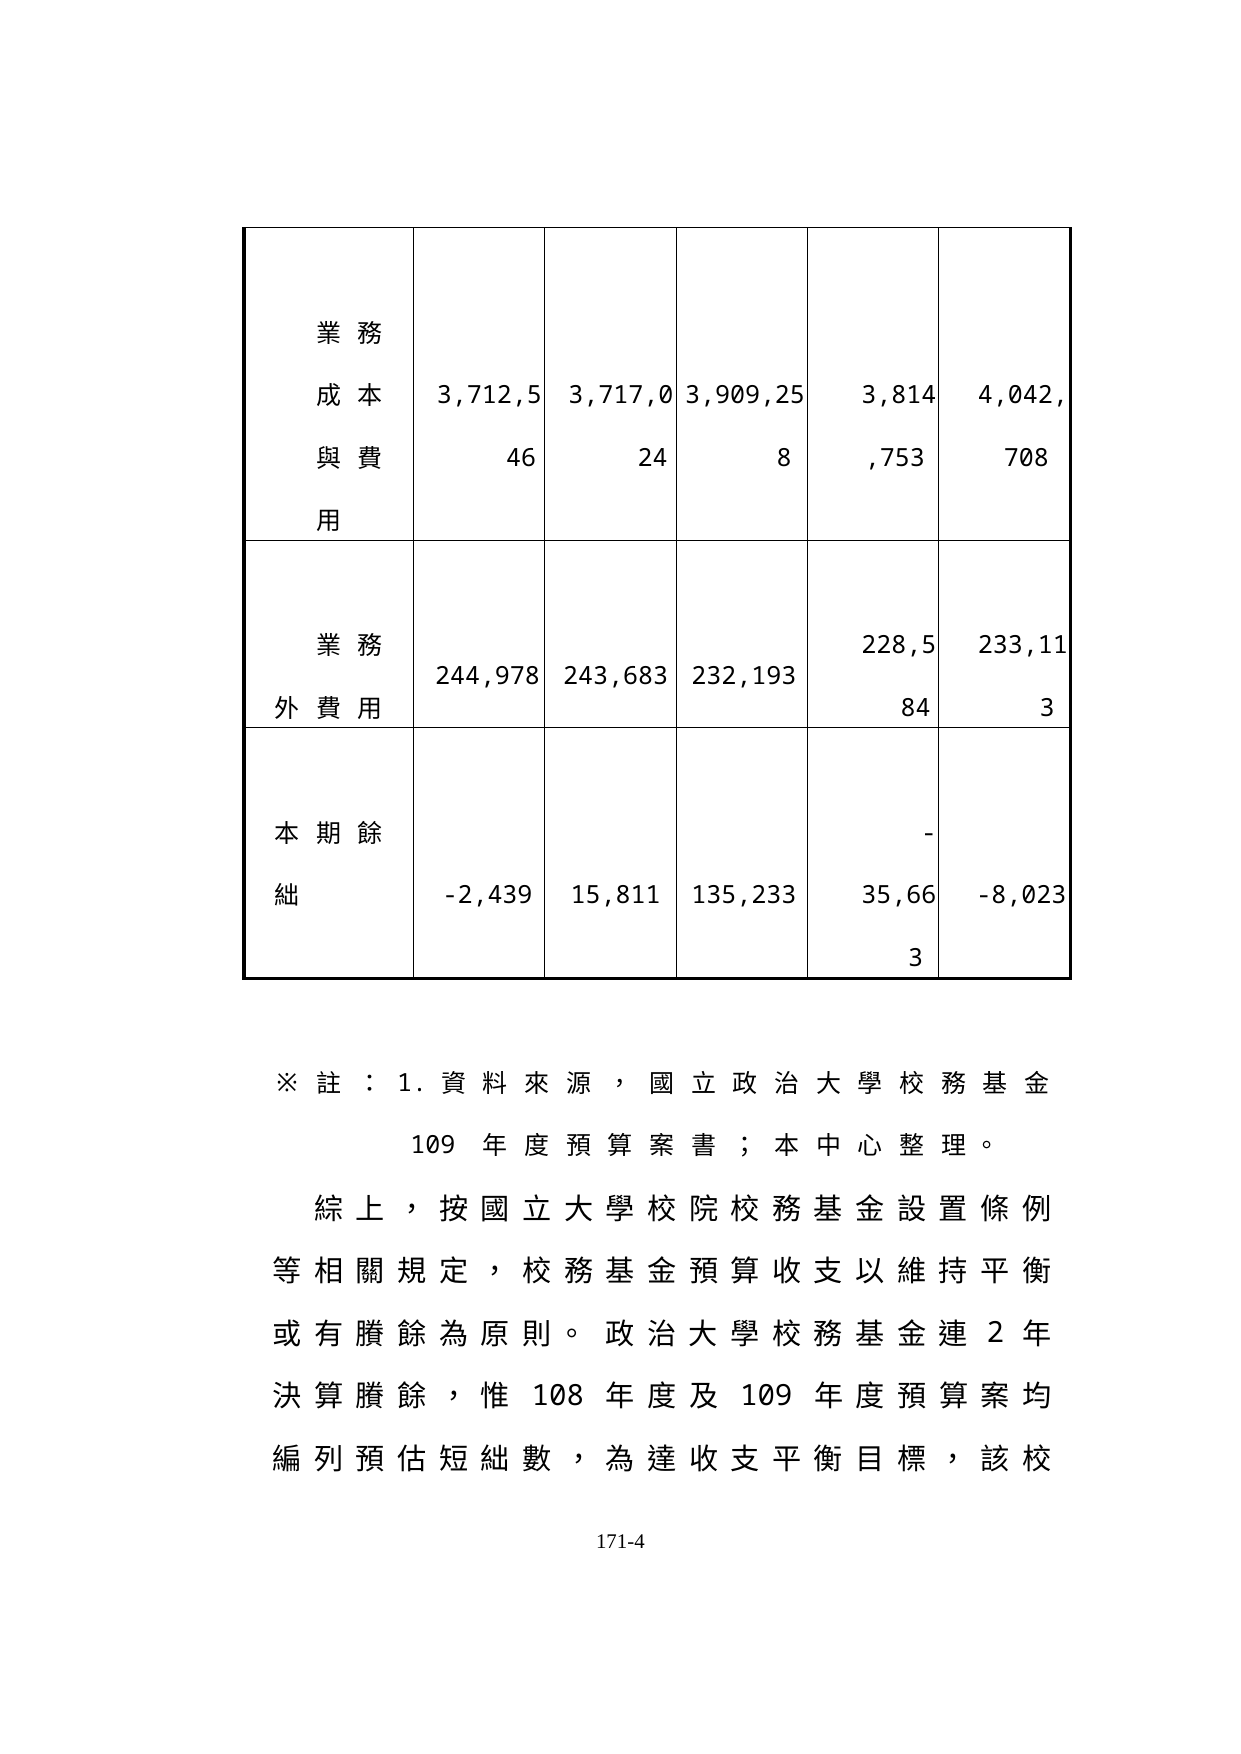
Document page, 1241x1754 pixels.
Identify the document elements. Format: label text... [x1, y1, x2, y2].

table_cell 244,978 [414, 541, 544, 727]
table_cell 3,814,753 [808, 228, 938, 540]
table_cell 233,113 [939, 541, 1069, 727]
table_cell -8,023 [939, 728, 1069, 977]
text 綜上，按國立大學校院校務基金設置條例等相關規定，校務基金預算收支以維持平衡或有賸餘為原則。政治大學校務基金連2年決算賸餘，惟108年度及109年度預算案均編列預估短絀數，為達收支平衡目標，該校 [242, 1165, 1058, 1477]
table_cell 業務成本與費用 [246, 228, 413, 540]
table_cell 135,233 [677, 728, 807, 977]
table_cell 4,042,708 [939, 228, 1069, 540]
table_cell -35,663 [808, 728, 938, 977]
table_cell 3,717,024 [545, 228, 676, 540]
text ※註：1.資料來源，國立政治大學校務基金109年度預算案書；本中心整理。 [244, 1040, 1058, 1165]
table_cell 3,712,546 [414, 228, 544, 540]
table_cell 232,193 [677, 541, 807, 727]
table_cell 15,811 [545, 728, 676, 977]
table_cell 本期餘絀 [246, 728, 413, 977]
table_cell -2,439 [414, 728, 544, 977]
table_cell 228,584 [808, 541, 938, 727]
table_cell 243,683 [545, 541, 676, 727]
table_cell 3,909,258 [677, 228, 807, 540]
table_cell 業務外費用 [246, 541, 413, 727]
